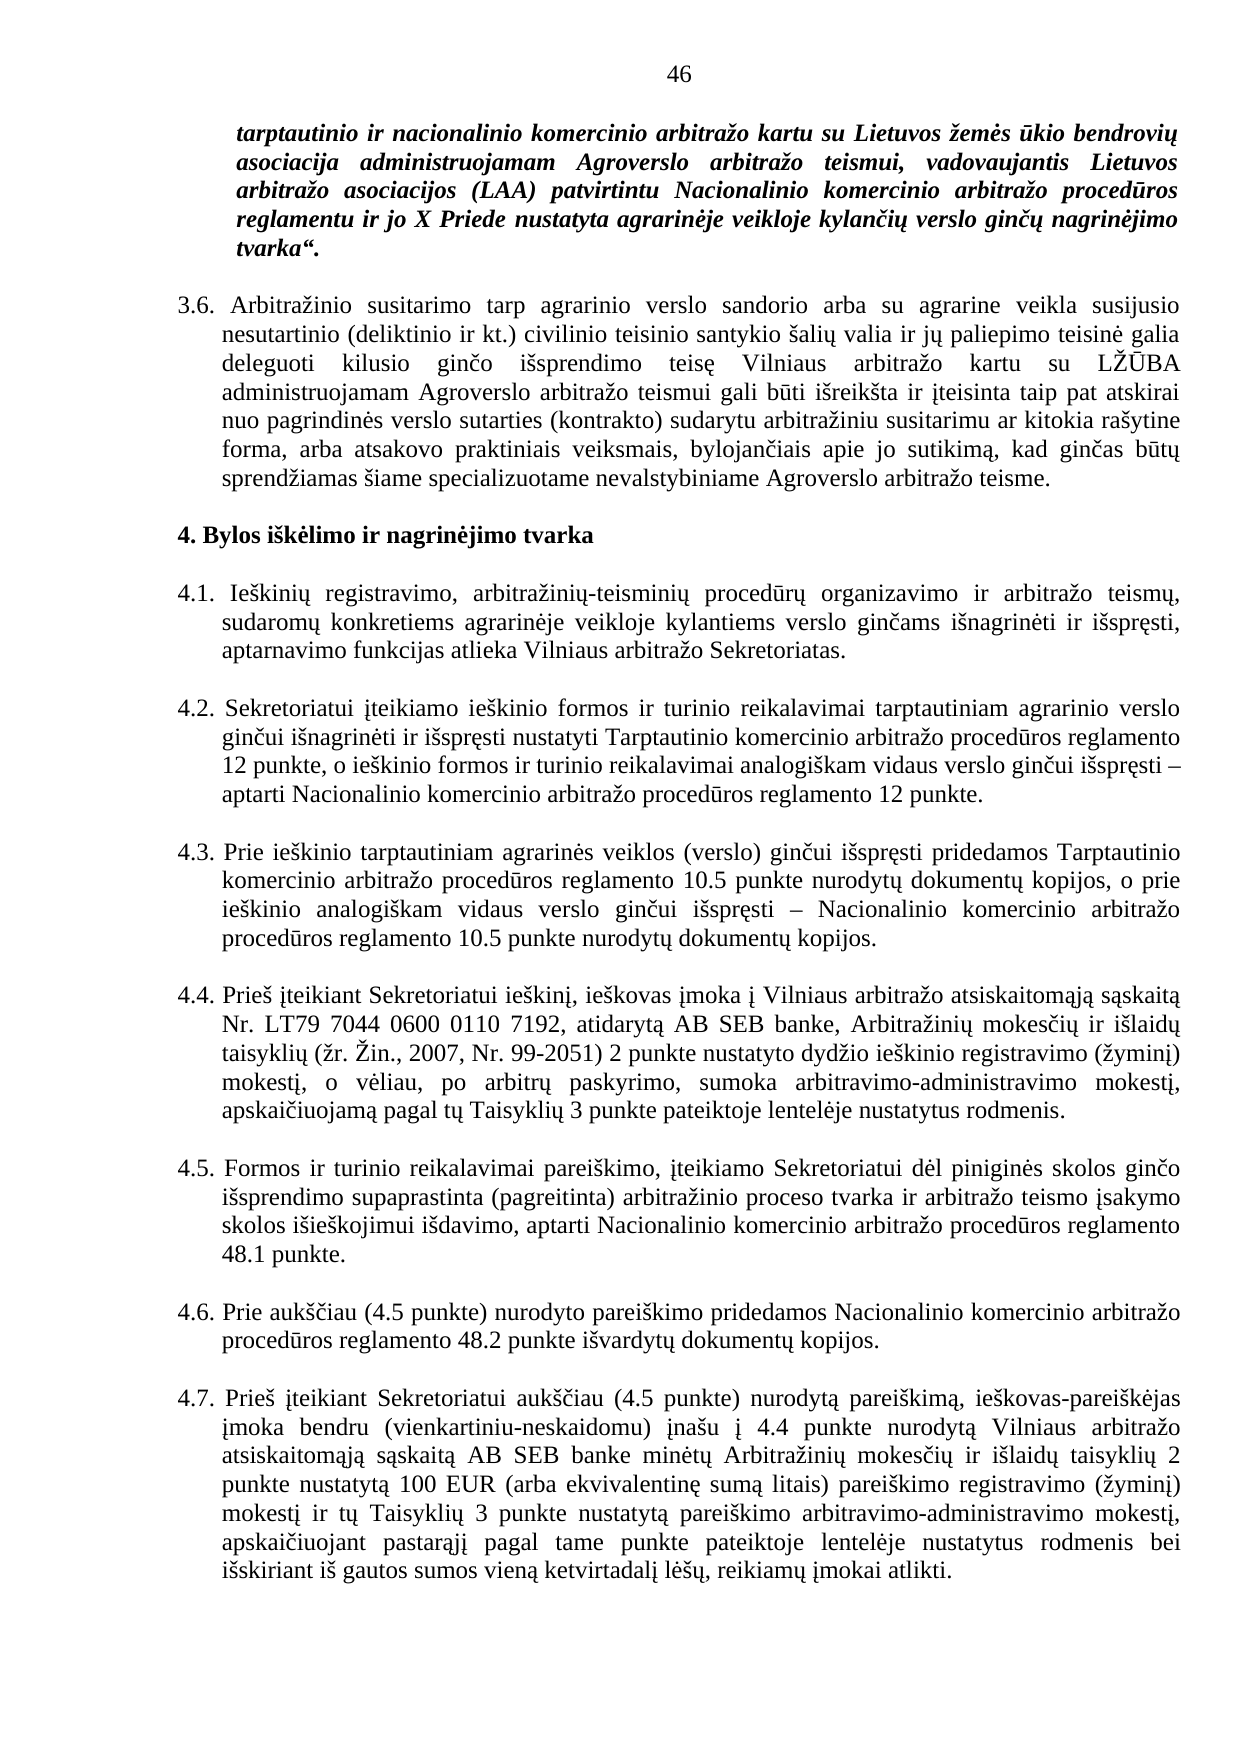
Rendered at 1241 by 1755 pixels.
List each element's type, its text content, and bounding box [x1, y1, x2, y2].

text 3.6. Arbitražinio susitarimo tarp agrarinio verslo sandorio arba su agrarine veikla susijusio nesutartinio (deliktinio ir kt.) civilinio teisinio santykio šalių valia ir jų paliepimo teisinė galia deleguoti kilusio ginčo išsprendimo teisę Vilniaus arbitražo kartu su LŽŪBA administruojamam Agroverslo arbitražo teismui gali būti išreikšta ir įteisinta taip pat atskirai nuo pagrindinės verslo sutarties (kontrakto) sudarytu arbitražiniu susitarimu ar kitokia rašytine forma, arba atsakovo praktiniais veiksmais, bylojančiais apie jo sutikimą, kad ginčas būtų sprendžiamas šiame specializuotame nevalstybiniame Agroverslo arbitražo teisme. [177, 291, 1181, 492]
text 4.2. Sekretoriatui įteikiamo ieškinio formos ir turinio reikalavimai tarptautiniam agrarinio verslo ginčui išnagrinėti ir išspręsti nustatyti Tarptautinio komercinio arbitražo procedūros reglamento 12 punkte, o ieškinio formos ir turinio reikalavimai analogiškam vidaus verslo ginčui išspręsti – aptarti Nacionalinio komercinio arbitražo procedūros reglamento 12 punkte. [177, 693, 1181, 808]
text 4.4. Prieš įteikiant Sekretoriatui ieškinį, ieškovas įmoka į Vilniaus arbitražo atsiskaitomąją sąskaitą Nr. LT79 7044 0600 0110 7192, atidarytą AB SEB banke, Arbitražinių mokesčių ir išlaidų taisyklių (žr. Žin., 2007, Nr. 99-2051) 2 punkte nustatyto dydžio ieškinio registravimo (žyminį) mokestį, o vėliau, po arbitrų paskyrimo, sumoka arbitravimo-administravimo mokestį, apskaičiuojamą pagal tų Taisyklių 3 punkte pateiktoje lentelėje nustatytus rodmenis. [177, 981, 1181, 1124]
text 4. Bylos iškėlimo ir nagrinėjimo tvarka [177, 521, 1181, 549]
text 4.1. Ieškinių registravimo, arbitražinių-teisminių procedūrų organizavimo ir arbitražo teismų, sudaromų konkretiems agrarinėje veikloje kylantiems verslo ginčams išnagrinėti ir išspręsti, aptarnavimo funkcijas atlieka Vilniaus arbitražo Sekretoriatas. [177, 578, 1181, 664]
text 4.7. Prieš įteikiant Sekretoriatui aukščiau (4.5 punkte) nurodytą pareiškimą, ieškovas-pareiškėjas įmoka bendru (vienkartiniu-neskaidomu) įnašu į 4.4 punkte nurodytą Vilniaus arbitražo atsiskaitomąją sąskaitą AB SEB banke minėtų Arbitražinių mokesčių ir išlaidų taisyklių 2 punkte nustatytą 100 EUR (arba ekvivalentinę sumą litais) pareiškimo registravimo (žyminį) mokestį ir tų Taisyklių 3 punkte nustatytą pareiškimo arbitravimo-administravimo mokestį, apskaičiuojant pastarąjį pagal tame punkte pateiktoje lentelėje nustatytus rodmenis bei išskiriant iš gautos sumos vieną ketvirtadalį lėšų, reikiamų įmokai atlikti. [177, 1383, 1181, 1584]
text 4.6. Prie aukščiau (4.5 punkte) nurodyto pareiškimo pridedamos Nacionalinio komercinio arbitražo procedūros reglamento 48.2 punkte išvardytų dokumentų kopijos. [177, 1297, 1181, 1354]
text tarptautinio ir nacionalinio komercinio arbitražo kartu su Lietuvos žemės ūkio bendrovių asociacija administruojamam Agroverslo arbitražo teismui, vadovaujantis Lietuvos arbitražo asociacijos (LAA) patvirtintu Nacionalinio komercinio arbitražo procedūros reglamentu ir jo X Priede nustatyta agrarinėje veikloje kylančių verslo ginčų nagrinėjimo tvarka“. [236, 118, 1181, 262]
text 4.5. Formos ir turinio reikalavimai pareiškimo, įteikiamo Sekretoriatui dėl piniginės skolos ginčo išsprendimo supaprastinta (pagreitinta) arbitražinio proceso tvarka ir arbitražo teismo įsakymo skolos išieškojimui išdavimo, aptarti Nacionalinio komercinio arbitražo procedūros reglamento 48.1 punkte. [177, 1153, 1181, 1268]
text 4.3. Prie ieškinio tarptautiniam agrarinės veiklos (verslo) ginčui išspręsti pridedamos Tarptautinio komercinio arbitražo procedūros reglamento 10.5 punkte nurodytų dokumentų kopijos, o prie ieškinio analogiškam vidaus verslo ginčui išspręsti – Nacionalinio komercinio arbitražo procedūros reglamento 10.5 punkte nurodytų dokumentų kopijos. [177, 837, 1181, 952]
